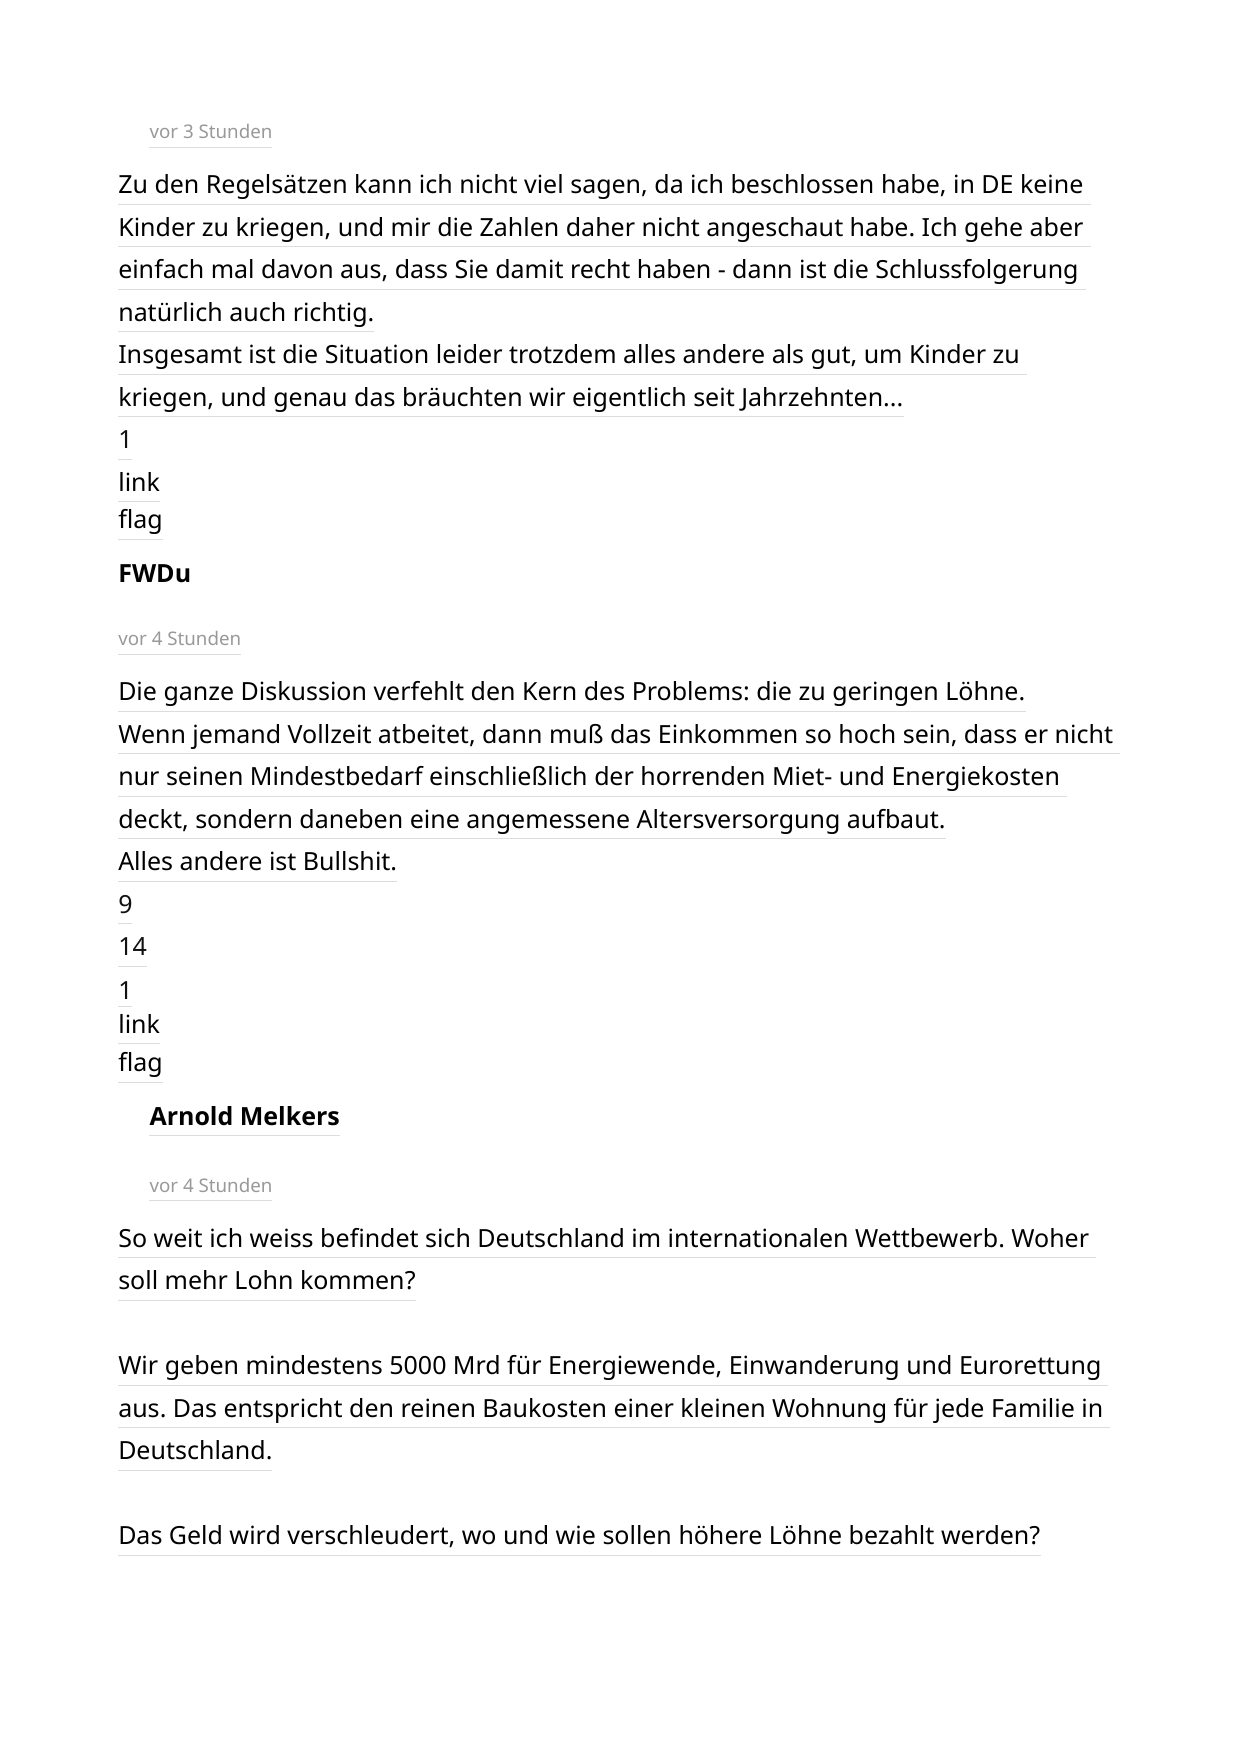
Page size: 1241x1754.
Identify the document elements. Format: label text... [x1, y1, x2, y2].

text vor 3 Stunden [149, 118, 1117, 148]
text So weit ich weiss befindet sich Deutschland im internationalen Wettbewerb. Woher soll mehr Lohn kommen? Wir geben mindestens 5000 Mrd für Energiewende, Einwanderung und Eurorettung aus. Das entspricht den reinen Baukosten einer kleinen Wohnung für jede Familie in Deutschland. Das Geld wird verschleudert, wo und wie sollen höhere Löhne bezahlt werden? [118, 1221, 1122, 1598]
text Die ganze Diskussion verfehlt den Kern des Problems: die zu geringen Löhne. Wenn jemand Vollzeit atbeitet, dann muß das Einkommen so hoch sein, dass er nicht nur seinen Mindestbedarf einschließlich der horrenden Miet- und Energiekosten deckt, sondern daneben eine angemessene Altersversorgung aufbaut. Alles andere ist Bullshit. [118, 674, 1122, 882]
text vor 4 Stunden [118, 625, 1117, 655]
text link [118, 1007, 1122, 1044]
text flag [118, 1044, 1122, 1083]
text 1 [118, 971, 1122, 1007]
text 14 [118, 929, 1122, 967]
text FWDu [118, 556, 1122, 590]
text vor 4 Stunden [149, 1172, 1117, 1201]
text Zu den Regelsätzen kann ich nicht viel sagen, da ich beschlossen habe, in DE keine Kinder zu kriegen, und mir die Zahlen daher nicht angeschaut habe. Ich gehe aber einfach mal davon aus, dass Sie damit recht haben - dann ist die Schlussfolgerung natürlich auch richtig. Insgesamt ist die Situation leider trotzdem alles andere als gut, um Kinder zu kriegen, und genau das bräuchten wir eigentlich seit Jahrzehnten... [118, 167, 1122, 417]
text 9 [118, 886, 1122, 924]
text flag [118, 502, 1122, 540]
text link [118, 464, 1122, 502]
text Arnold Melkers [149, 1098, 1122, 1136]
text 1 [118, 422, 1122, 460]
